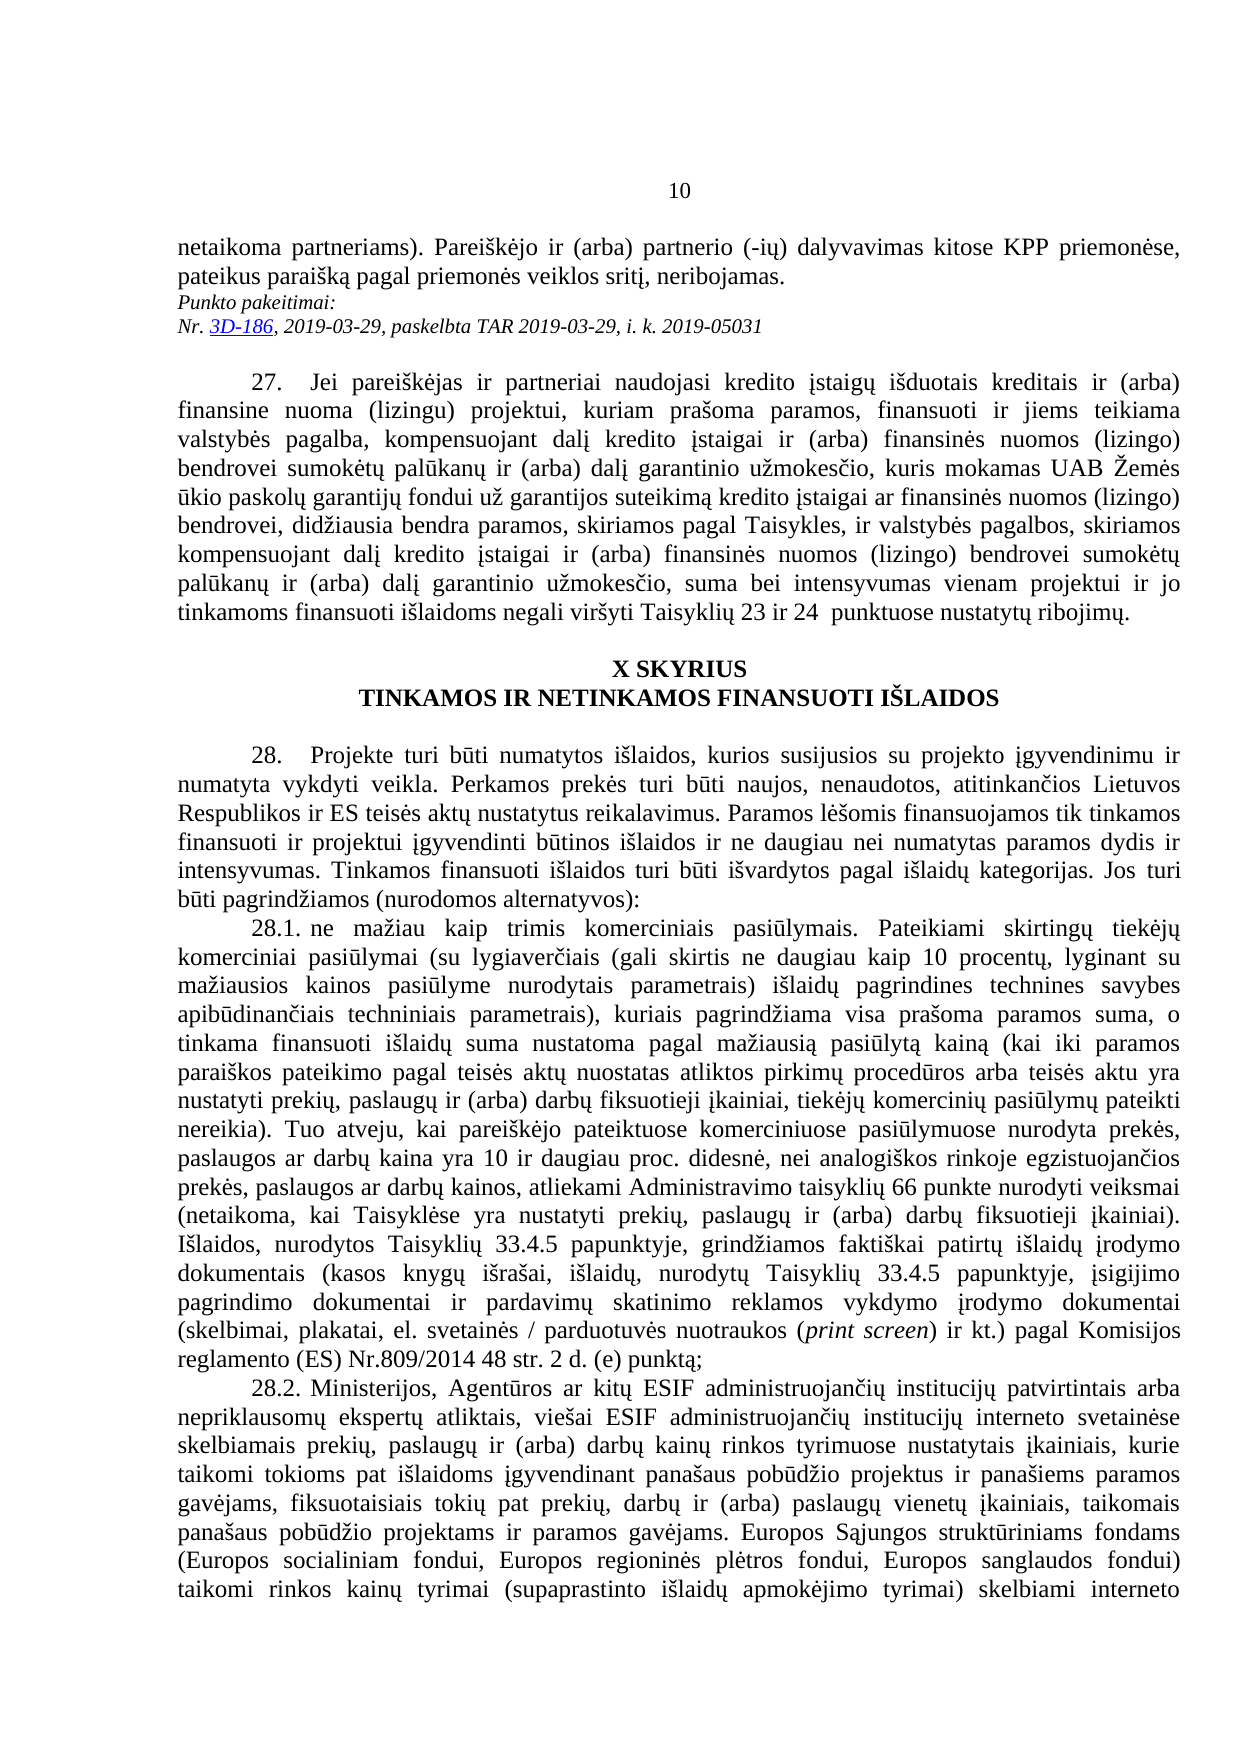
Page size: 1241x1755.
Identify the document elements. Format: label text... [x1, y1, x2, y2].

text 28. Projekte turi būti numatytos išlaidos, kurios susijusios su projekto įgyvendinimu ir numatyta vykdyti veikla. Perkamos prekės turi būti naujos, nenaudotos, atitinkančios Lietuvos Respublikos ir ES teisės aktų nustatytus reikalavimus. Paramos lėšomis finansuojamos tik tinkamos finansuoti ir projektui įgyvendinti būtinos išlaidos ir ne daugiau nei numatytas paramos dydis ir intensyvumas. Tinkamos finansuoti išlaidos turi būti išvardytos pagal išlaidų kategorijas. Jos turi būti pagrindžiamos (nurodomos alternatyvos): [177, 740, 1181, 913]
text 27. Jei pareiškėjas ir partneriai naudojasi kredito įstaigų išduotais kreditais ir (arba) finansine nuoma (lizingu) projektui, kuriam prašoma paramos, finansuoti ir jiems teikiama valstybės pagalba, kompensuojant dalį kredito įstaigai ir (arba) finansinės nuomos (lizingo) bendrovei sumokėtų palūkanų ir (arba) dalį garantinio užmokesčio, kuris mokamas UAB Žemės ūkio paskolų garantijų fondui už garantijos suteikimą kredito įstaigai ar finansinės nuomos (lizingo) bendrovei, didžiausia bendra paramos, skiriamos pagal Taisykles, ir valstybės pagalbos, skiriamos kompensuojant dalį kredito įstaigai ir (arba) finansinės nuomos (lizingo) bendrovei sumokėtų palūkanų ir (arba) dalį garantinio užmokesčio, suma bei intensyvumas vienam projektui ir jo tinkamoms finansuoti išlaidoms negali viršyti Taisyklių 23 ir 24 punktuose nustatytų ribojimų. [177, 367, 1181, 625]
text Nr. 3D-186, 2019-03-29, paskelbta TAR 2019-03-29, i. k. 2019-05031 [177, 314, 1181, 338]
text Punkto pakeitimai: [177, 290, 1181, 314]
text 28.1. ne mažiau kaip trimis komerciniais pasiūlymais. Pateikiami skirtingų tiekėjų komerciniai pasiūlymai (su lygiaverčiais (gali skirtis ne daugiau kaip 10 procentų, lyginant su mažiausios kainos pasiūlyme nurodytais parametrais) išlaidų pagrindines technines savybes apibūdinančiais techniniais parametrais), kuriais pagrindžiama visa prašoma paramos suma, o tinkama finansuoti išlaidų suma nustatoma pagal mažiausią pasiūlytą kainą (kai iki paramos paraiškos pateikimo pagal teisės aktų nuostatas atliktos pirkimų procedūros arba teisės aktu yra nustatyti prekių, paslaugų ir (arba) darbų fiksuotieji įkainiai, tiekėjų komercinių pasiūlymų pateikti nereikia). Tuo atveju, kai pareiškėjo pateiktuose komerciniuose pasiūlymuose nurodyta prekės, paslaugos ar darbų kaina yra 10 ir daugiau proc. didesnė, nei analogiškos rinkoje egzistuojančios prekės, paslaugos ar darbų kainos, atliekami Administravimo taisyklių 66 punkte nurodyti veiksmai (netaikoma, kai Taisyklėse yra nustatyti prekių, paslaugų ir (arba) darbų fiksuotieji įkainiai). Išlaidos, nurodytos Taisyklių 33.4.5 papunktyje, grindžiamos faktiškai patirtų išlaidų įrodymo dokumentais (kasos knygų išrašai, išlaidų, nurodytų Taisyklių 33.4.5 papunktyje, įsigijimo pagrindimo dokumentai ir pardavimų skatinimo reklamos vykdymo įrodymo dokumentai (skelbimai, plakatai, el. svetainės / parduotuvės nuotraukos (print screen) ir kt.) pagal Komisijos reglamento (ES) Nr.809/2014 48 str. 2 d. (e) punktą; [177, 913, 1181, 1373]
text netaikoma partneriams). Pareiškėjo ir (arba) partnerio (-ių) dalyvavimas kitose KPP priemonėse, pateikus paraišką pagal priemonės veiklos sritį, neribojamas. [177, 232, 1181, 290]
text TINKAMOS IR NETINKAMOS FINANSUOTI IŠLAIDOS [177, 683, 1181, 712]
text X SKYRIUS [177, 654, 1181, 683]
text 28.2. Ministerijos, Agentūros ar kitų ESIF administruojančių institucijų patvirtintais arba nepriklausomų ekspertų atliktais, viešai ESIF administruojančių institucijų interneto svetainėse skelbiamais prekių, paslaugų ir (arba) darbų kainų rinkos tyrimuose nustatytais įkainiais, kurie taikomi tokioms pat išlaidoms įgyvendinant panašaus pobūdžio projektus ir panašiems paramos gavėjams, fiksuotaisiais tokių pat prekių, darbų ir (arba) paslaugų vienetų įkainiais, taikomais panašaus pobūdžio projektams ir paramos gavėjams. Europos Sąjungos struktūriniams fondams (Europos socialiniam fondui, Europos regioninės plėtros fondui, Europos sanglaudos fondui) taikomi rinkos kainų tyrimai (supaprastinto išlaidų apmokėjimo tyrimai) skelbiami interneto [177, 1373, 1181, 1603]
